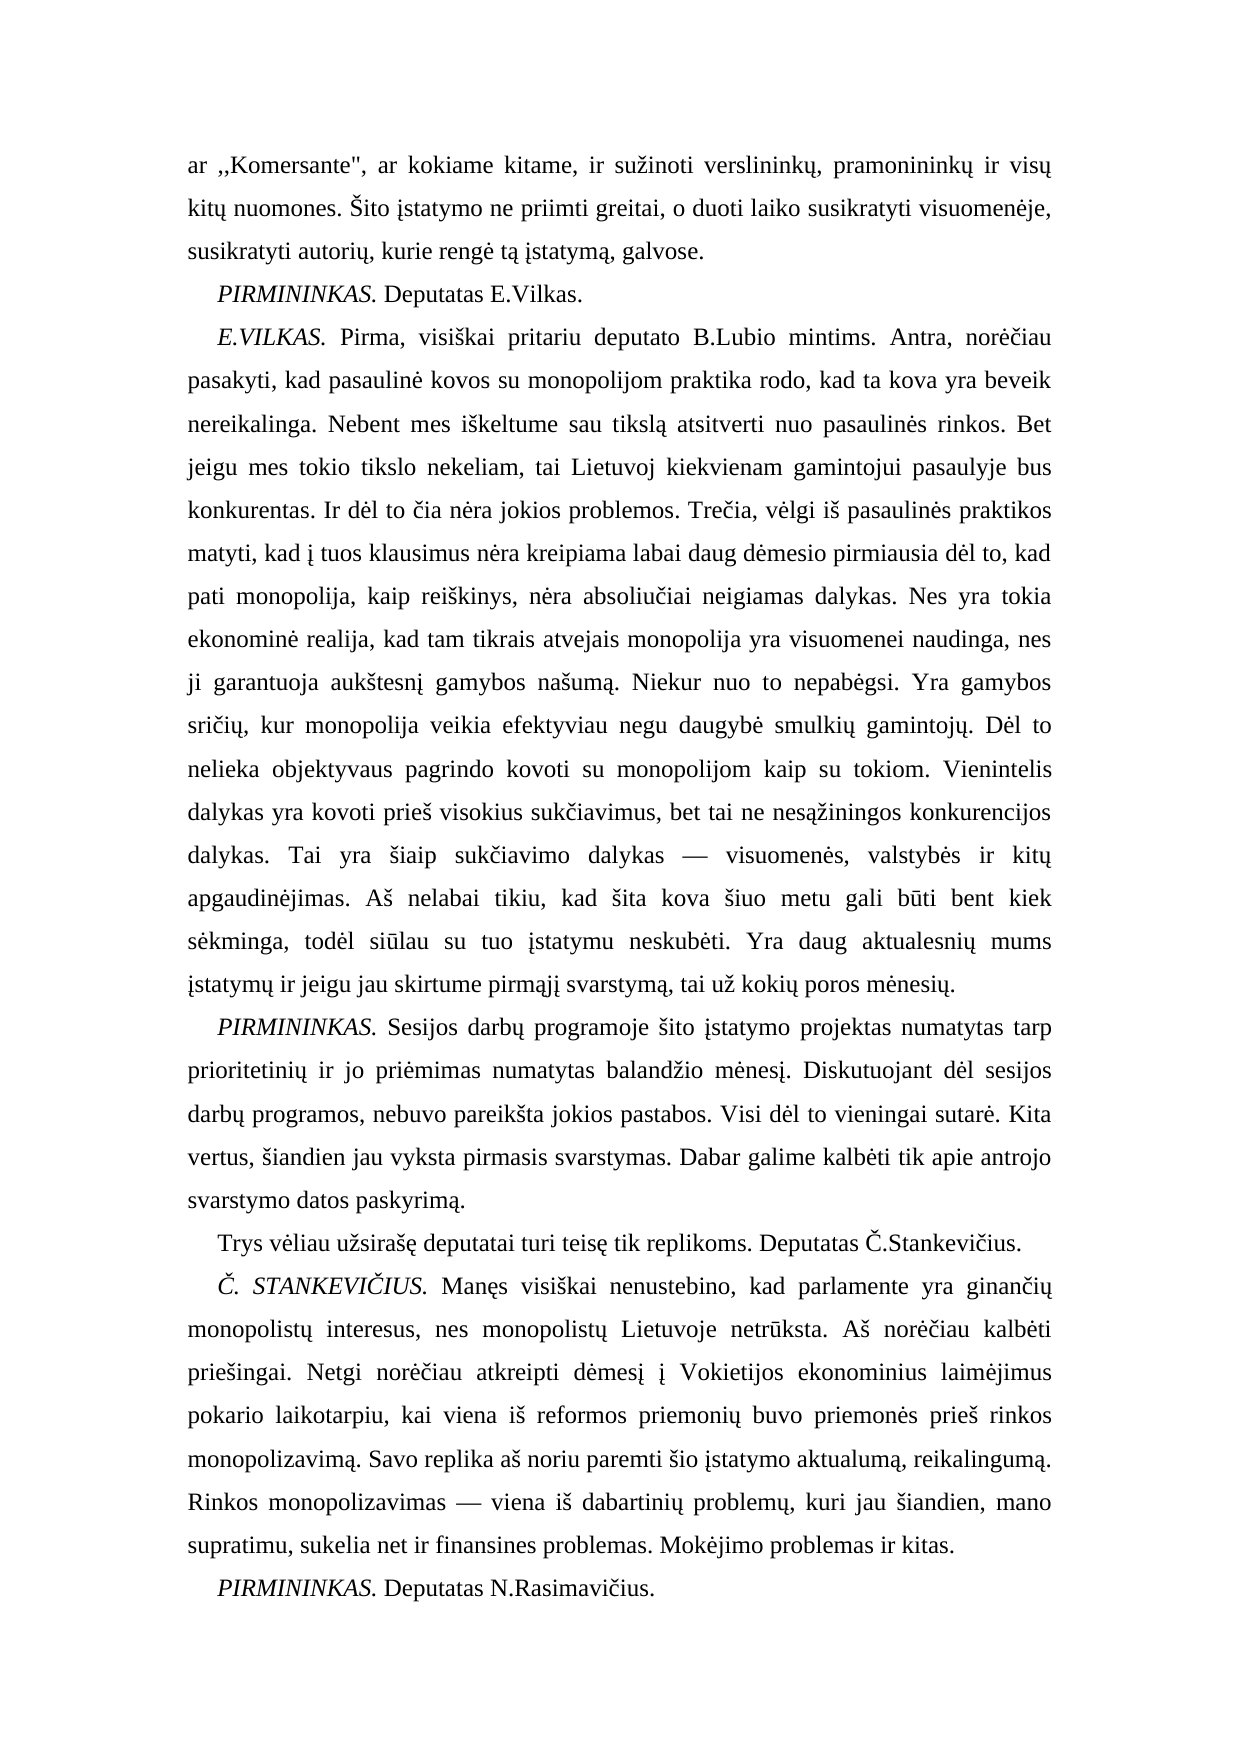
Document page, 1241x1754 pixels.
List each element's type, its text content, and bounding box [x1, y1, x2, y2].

text Č. STANKEVIČIUS. Manęs visiškai nenustebino, kad parlamente yra ginančių monopolistų interesus, nes monopolistų Lietuvoje netrūksta. Aš norėčiau kalbėti priešingai. Netgi norėčiau atkreipti dėmesį į Vokietijos ekonominius laimėjimus pokario laikotarpiu, kai viena iš reformos priemonių buvo priemonės prieš rinkos monopolizavimą. Savo replika aš noriu paremti šio įstatymo aktualumą, reikalingumą. Rinkos monopolizavimas — viena iš dabartinių problemų, kuri jau šiandien, mano supratimu, sukelia net ir finansines problemas. Mokėjimo problemas ir kitas. [187, 1271, 1053, 1559]
text Trys vėliau užsirašę deputatai turi teisę tik replikoms. Deputatas Č.Stankevičius. [187, 1228, 1053, 1257]
text PIRMININKAS. Sesijos darbų programoje šito įstatymo projektas numatytas tarp prioritetinių ir jo priėmimas numatytas balandžio mėnesį. Diskutuojant dėl sesijos darbų programos, nebuvo pareikšta jokios pastabos. Visi dėl to vieningai sutarė. Kita vertus, šiandien jau vyksta pirmasis svarstymas. Dabar galime kalbėti tik apie antrojo svarstymo datos paskyrimą. [187, 1012, 1053, 1214]
text PIRMININKAS. Deputatas E.Vilkas. [187, 279, 1053, 308]
text E.VILKAS. Pirma, visiškai pritariu deputato B.Lubio mintims. Antra, norėčiau pasakyti, kad pasaulinė kovos su monopolijom praktika rodo, kad ta kova yra beveik nereikalinga. Nebent mes iškeltume sau tikslą atsitverti nuo pasaulinės rinkos. Bet jeigu mes tokio tikslo nekeliam, tai Lietuvoj kiekvienam gamintojui pasaulyje bus konkurentas. Ir dėl to čia nėra jokios problemos. Trečia, vėlgi iš pasaulinės praktikos matyti, kad į tuos klausimus nėra kreipiama labai daug dėmesio pirmiausia dėl to, kad pati monopolija, kaip reiškinys, nėra absoliučiai neigiamas dalykas. Nes yra tokia ekonominė realija, kad tam tikrais atvejais monopolija yra visuomenei naudinga, nes ji garantuoja aukštesnį gamybos našumą. Niekur nuo to nepabėgsi. Yra gamybos sričių, kur monopolija veikia efektyviau negu daugybė smulkių gamintojų. Dėl to nelieka objektyvaus pagrindo kovoti su monopolijom kaip su tokiom. Vienintelis dalykas yra kovoti prieš visokius sukčiavimus, bet tai ne nesąžiningos konkurencijos dalykas. Tai yra šiaip sukčiavimo dalykas — visuomenės, valstybės ir kitų apgaudinėjimas. Aš nelabai tikiu, kad šita kova šiuo metu gali būti bent kiek sėkminga, todėl siūlau su tuo įstatymu neskubėti. Yra daug aktualesnių mums įstatymų ir jeigu jau skirtume pirmąjį svarstymą, tai už kokių poros mėnesių. [187, 322, 1053, 998]
text ar ,,Komersante", ar kokiame kitame, ir sužinoti verslininkų, pramonininkų ir visų kitų nuomones. Šito įstatymo ne priimti greitai, o duoti laiko susikratyti visuomenėje, susikratyti autorių, kurie rengė tą įstatymą, galvose. [187, 150, 1053, 265]
text PIRMININKAS. Deputatas N.Rasimavičius. [187, 1573, 1053, 1602]
